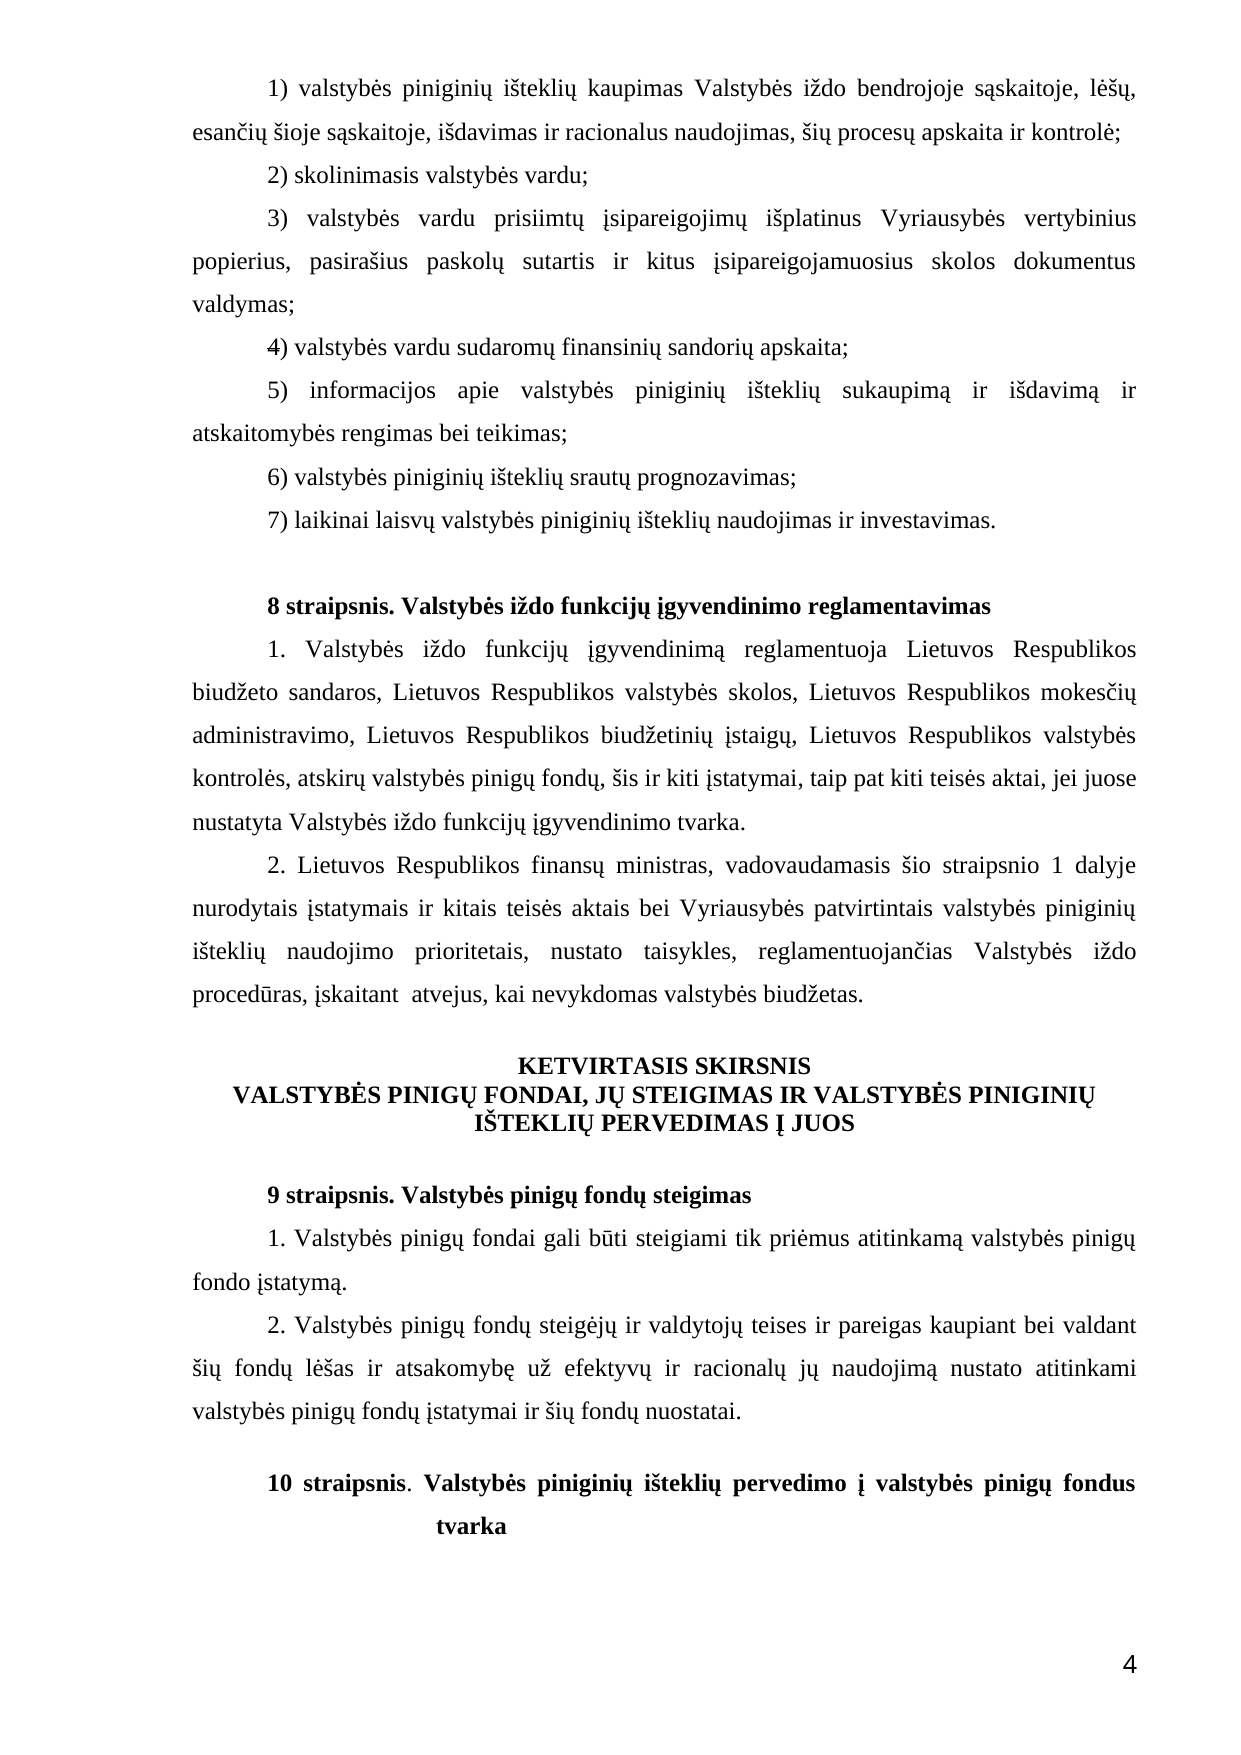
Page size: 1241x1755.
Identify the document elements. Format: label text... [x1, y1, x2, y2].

text 7) laikinai laisvų valstybės piniginių išteklių naudojimas ir investavimas. [192, 505, 1137, 533]
text 10 straipsnis. Valstybės piniginių išteklių pervedimo į valstybės pinigų fondus tvarka [267, 1468, 1137, 1540]
text 2. Lietuvos Respublikos finansų ministras, vadovaudamasis šio straipsnio 1 dalyje nurodytais įstatymais ir kitais teisės aktais bei Vyriausybės patvirtintais valstybės piniginių išteklių naudojimo prioritetais, nustato taisykles, reglamentuojančias Valstybės iždo procedūras, įskaitant atvejus, kai nevykdomas valstybės biudžetas. [192, 850, 1137, 1008]
text 1. Valstybės pinigų fondai gali būti steigiami tik priėmus atitinkamą valstybės pinigų fondo įstatymą. [192, 1223, 1137, 1295]
text KETVIRTASIS SKIRSNIS [192, 1051, 1137, 1080]
text 9 straipsnis. Valstybės pinigų fondų steigimas [267, 1180, 1137, 1209]
text VALSTYBĖS PINIGŲ FONDAI, JŲ STEIGIMAS IR VALSTYBĖS PINIGINIŲ IŠTEKLIŲ PERVEDIMAS Į JUOS [192, 1080, 1137, 1137]
text 8 straipsnis. Valstybės iždo funkcijų įgyvendinimo reglamentavimas [267, 591, 1137, 620]
text 4) valstybės vardu sudaromų finansinių sandorių apskaita; [192, 332, 1137, 361]
text 3) valstybės vardu prisiimtų įsipareigojimų išplatinus Vyriausybės vertybinius popierius, pasirašius paskolų sutartis ir kitus įsipareigojamuosius skolos dokumentus valdymas; [192, 203, 1137, 318]
text 1. Valstybės iždo funkcijų įgyvendinimą reglamentuoja Lietuvos Respublikos biudžeto sandaros, Lietuvos Respublikos valstybės skolos, Lietuvos Respublikos mokesčių administravimo, Lietuvos Respublikos biudžetinių įstaigų, Lietuvos Respublikos valstybės kontrolės, atskirų valstybės pinigų fondų, šis ir kiti įstatymai, taip pat kiti teisės aktai, jei juose nustatyta Valstybės iždo funkcijų įgyvendinimo tvarka. [192, 634, 1137, 835]
text 6) valstybės piniginių išteklių srautų prognozavimas; [192, 462, 1137, 490]
text 1) valstybės piniginių išteklių kaupimas Valstybės iždo bendrojoje sąskaitoje, lėšų, esančių šioje sąskaitoje, išdavimas ir racionalus naudojimas, šių procesų apskaita ir kontrolė; [192, 73, 1137, 145]
text 2. Valstybės pinigų fondų steigėjų ir valdytojų teises ir pareigas kaupiant bei valdant šių fondų lėšas ir atsakomybę už efektyvų ir racionalų jų naudojimą nustato atitinkami valstybės pinigų fondų įstatymai ir šių fondų nuostatai. [192, 1310, 1137, 1425]
text 5) informacijos apie valstybės piniginių išteklių sukaupimą ir išdavimą ir atskaitomybės rengimas bei teikimas; [192, 375, 1137, 447]
text 2) skolinimasis valstybės vardu; [192, 160, 1137, 188]
